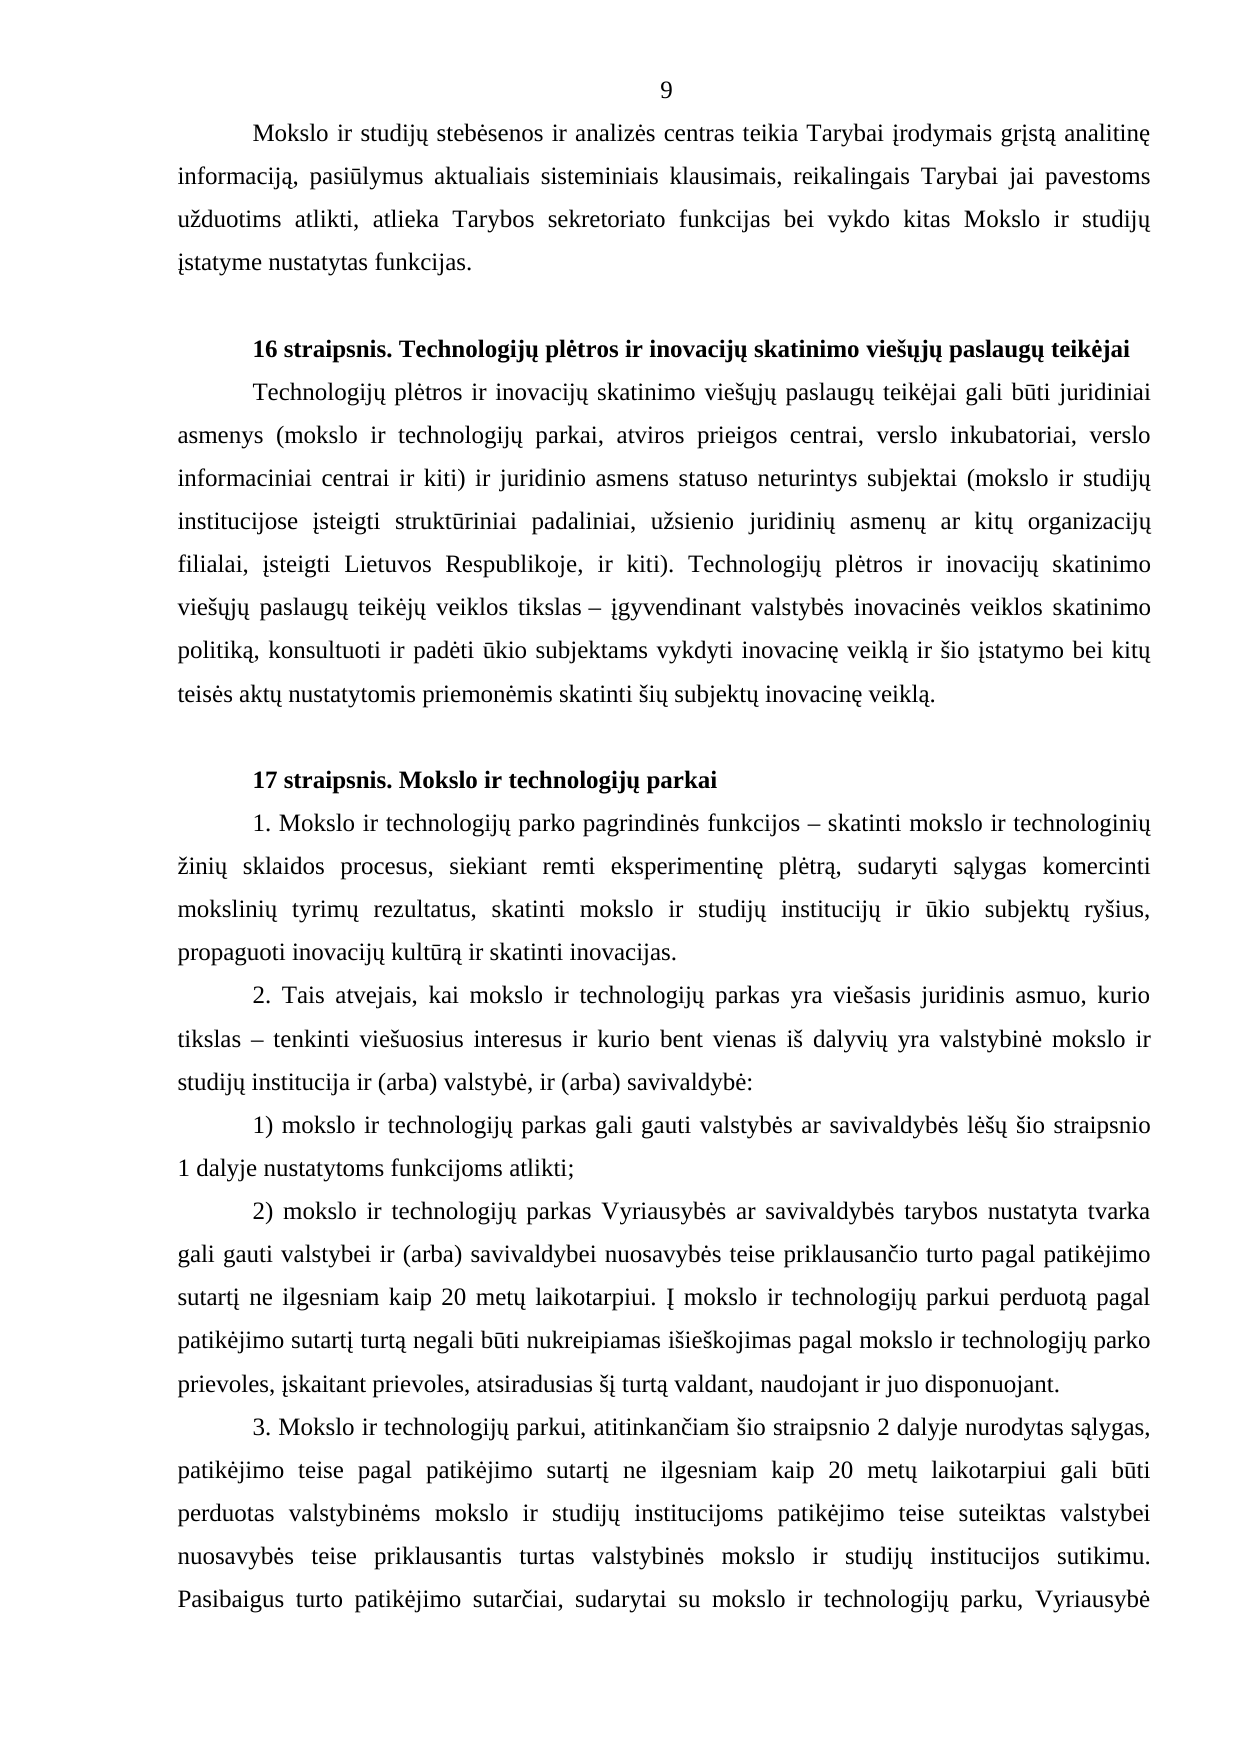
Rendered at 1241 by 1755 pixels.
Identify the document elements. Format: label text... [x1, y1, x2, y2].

text 1) mokslo ir technologijų parkas gali gauti valstybės ar savivaldybės lėšų šio straipsnio 1 dalyje nustatytoms funkcijoms atlikti; [177, 1110, 1152, 1182]
text 2. Tais atvejais, kai mokslo ir technologijų parkas yra viešasis juridinis asmuo, kurio tikslas – tenkinti viešuosius interesus ir kurio bent vienas iš dalyvių yra valstybinė mokslo ir studijų institucija ir (arba) valstybė, ir (arba) savivaldybė: [177, 981, 1152, 1096]
text 1. Mokslo ir technologijų parko pagrindinės funkcijos – skatinti mokslo ir technologinių žinių sklaidos procesus, siekiant remti eksperimentinę plėtrą, sudaryti sąlygas komercinti mokslinių tyrimų rezultatus, skatinti mokslo ir studijų institucijų ir ūkio subjektų ryšius, propaguoti inovacijų kultūrą ir skatinti inovacijas. [177, 808, 1152, 966]
text 2) mokslo ir technologijų parkas Vyriausybės ar savivaldybės tarybos nustatyta tvarka gali gauti valstybei ir (arba) savivaldybei nuosavybės teise priklausančio turto pagal patikėjimo sutartį ne ilgesniam kaip 20 metų laikotarpiui. Į mokslo ir technologijų parkui perduotą pagal patikėjimo sutartį turtą negali būti nukreipiamas išieškojimas pagal mokslo ir technologijų parko prievoles, įskaitant prievoles, atsiradusias šį turtą valdant, naudojant ir juo disponuojant. [177, 1196, 1152, 1397]
text 16 straipsnis. Technologijų plėtros ir inovacijų skatinimo viešųjų paslaugų teikėjai [177, 334, 1152, 362]
text Technologijų plėtros ir inovacijų skatinimo viešųjų paslaugų teikėjai gali būti juridiniai asmenys (mokslo ir technologijų parkai, atviros prieigos centrai, verslo inkubatoriai, verslo informaciniai centrai ir kiti) ir juridinio asmens statuso neturintys subjektai (mokslo ir studijų institucijose įsteigti struktūriniai padaliniai, užsienio juridinių asmenų ar kitų organizacijų filialai, įsteigti Lietuvos Respublikoje, ir kiti). Technologijų plėtros ir inovacijų skatinimo viešųjų paslaugų teikėjų veiklos tikslas – įgyvendinant valstybės inovacinės veiklos skatinimo politiką, konsultuoti ir padėti ūkio subjektams vykdyti inovacinę veiklą ir šio įstatymo bei kitų teisės aktų nustatytomis priemonėmis skatinti šių subjektų inovacinę veiklą. [177, 377, 1152, 707]
text 17 straipsnis. Mokslo ir technologijų parkai [177, 765, 1152, 794]
text Mokslo ir studijų stebėsenos ir analizės centras teikia Tarybai įrodymais grįstą analitinę informaciją, pasiūlymus aktualiais sisteminiais klausimais, reikalingais Tarybai jai pavestoms užduotims atlikti, atlieka Tarybos sekretoriato funkcijas bei vykdo kitas Mokslo ir studijų įstatyme nustatytas funkcijas. [177, 118, 1152, 276]
text 3. Mokslo ir technologijų parkui, atitinkančiam šio straipsnio 2 dalyje nurodytas sąlygas, patikėjimo teise pagal patikėjimo sutartį ne ilgesniam kaip 20 metų laikotarpiui gali būti perduotas valstybinėms mokslo ir studijų institucijoms patikėjimo teise suteiktas valstybei nuosavybės teise priklausantis turtas valstybinės mokslo ir studijų institucijos sutikimu. Pasibaigus turto patikėjimo sutarčiai, sudarytai su mokslo ir technologijų parku, Vyriausybė [177, 1412, 1152, 1613]
